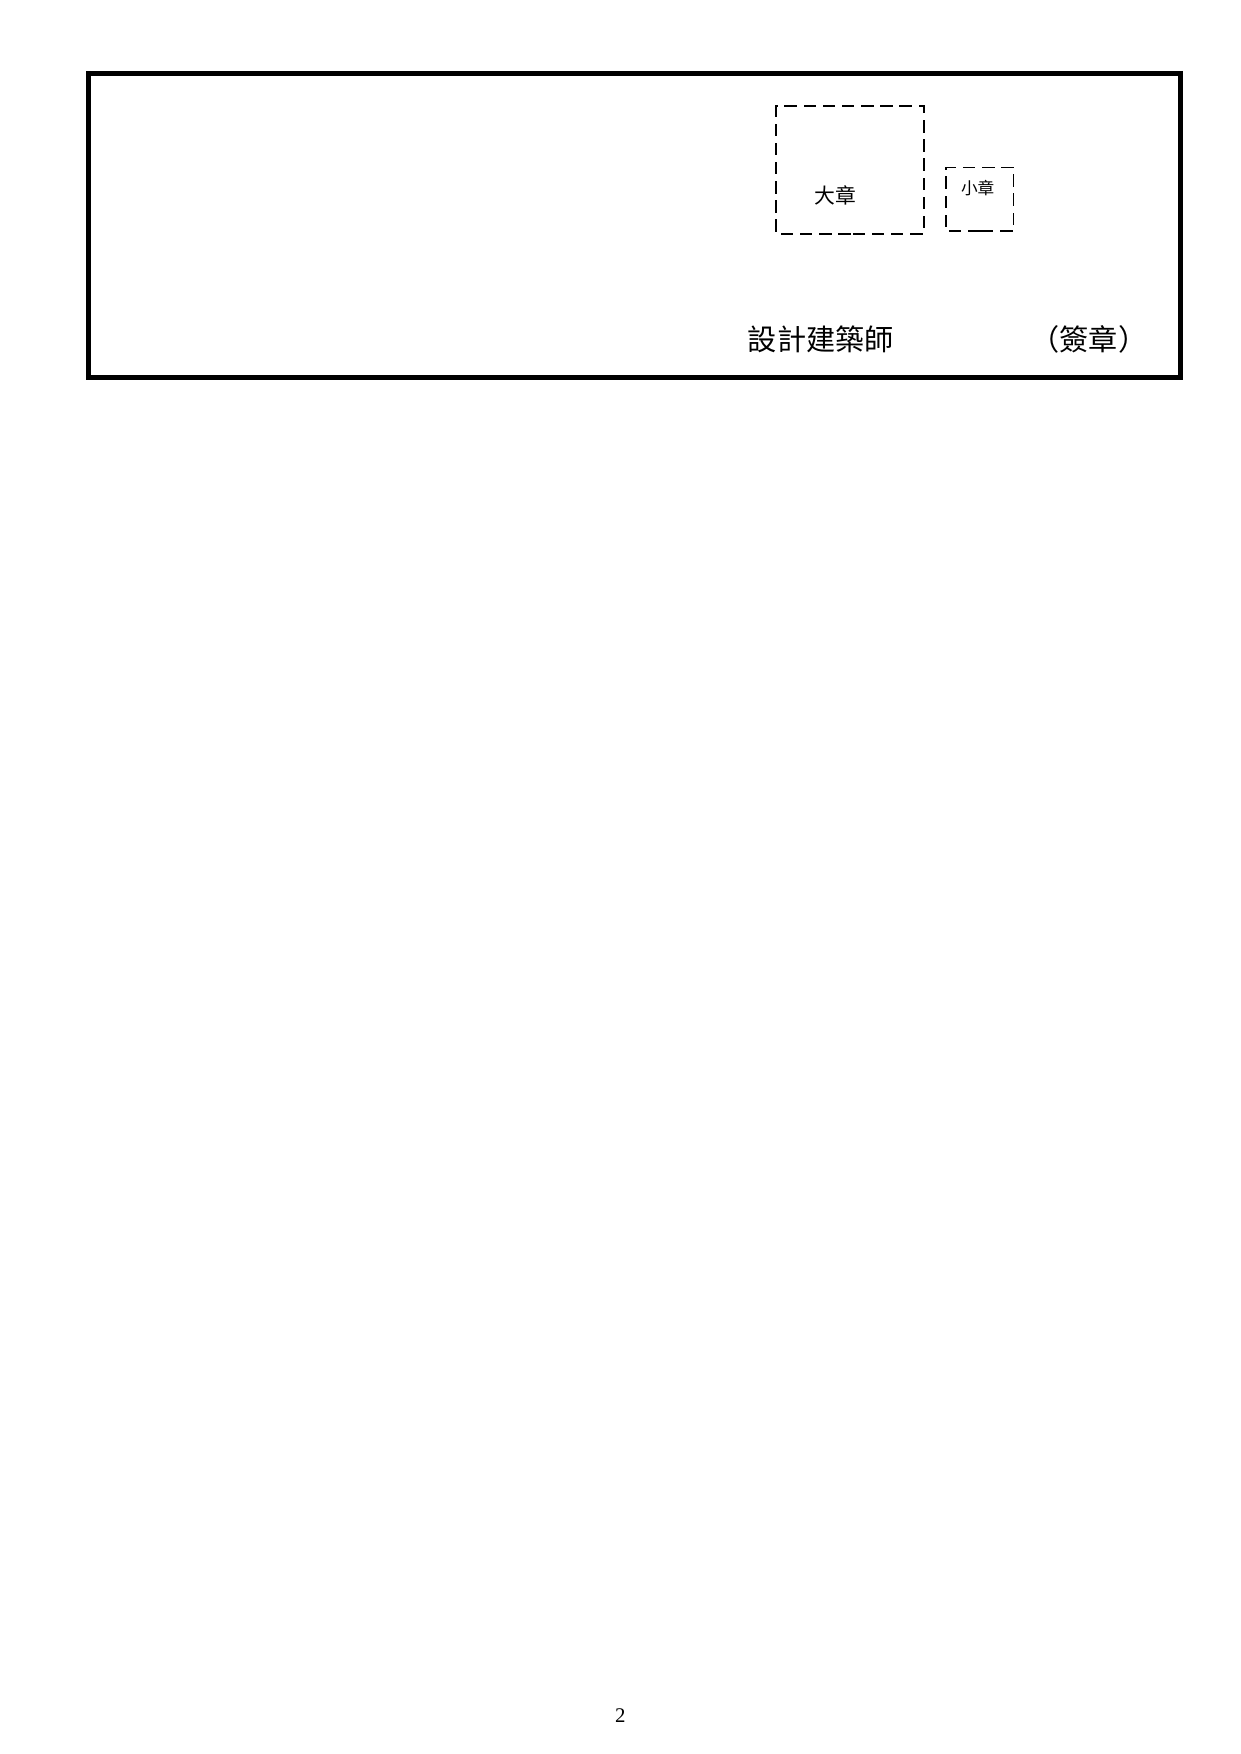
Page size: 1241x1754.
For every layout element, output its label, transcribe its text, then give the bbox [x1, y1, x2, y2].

table_cell 以上資料業經本案設計建築師簽證負責並經檢視如後A2自主檢查表。 設計建築師 （簽章） [91, 76, 1178, 375]
